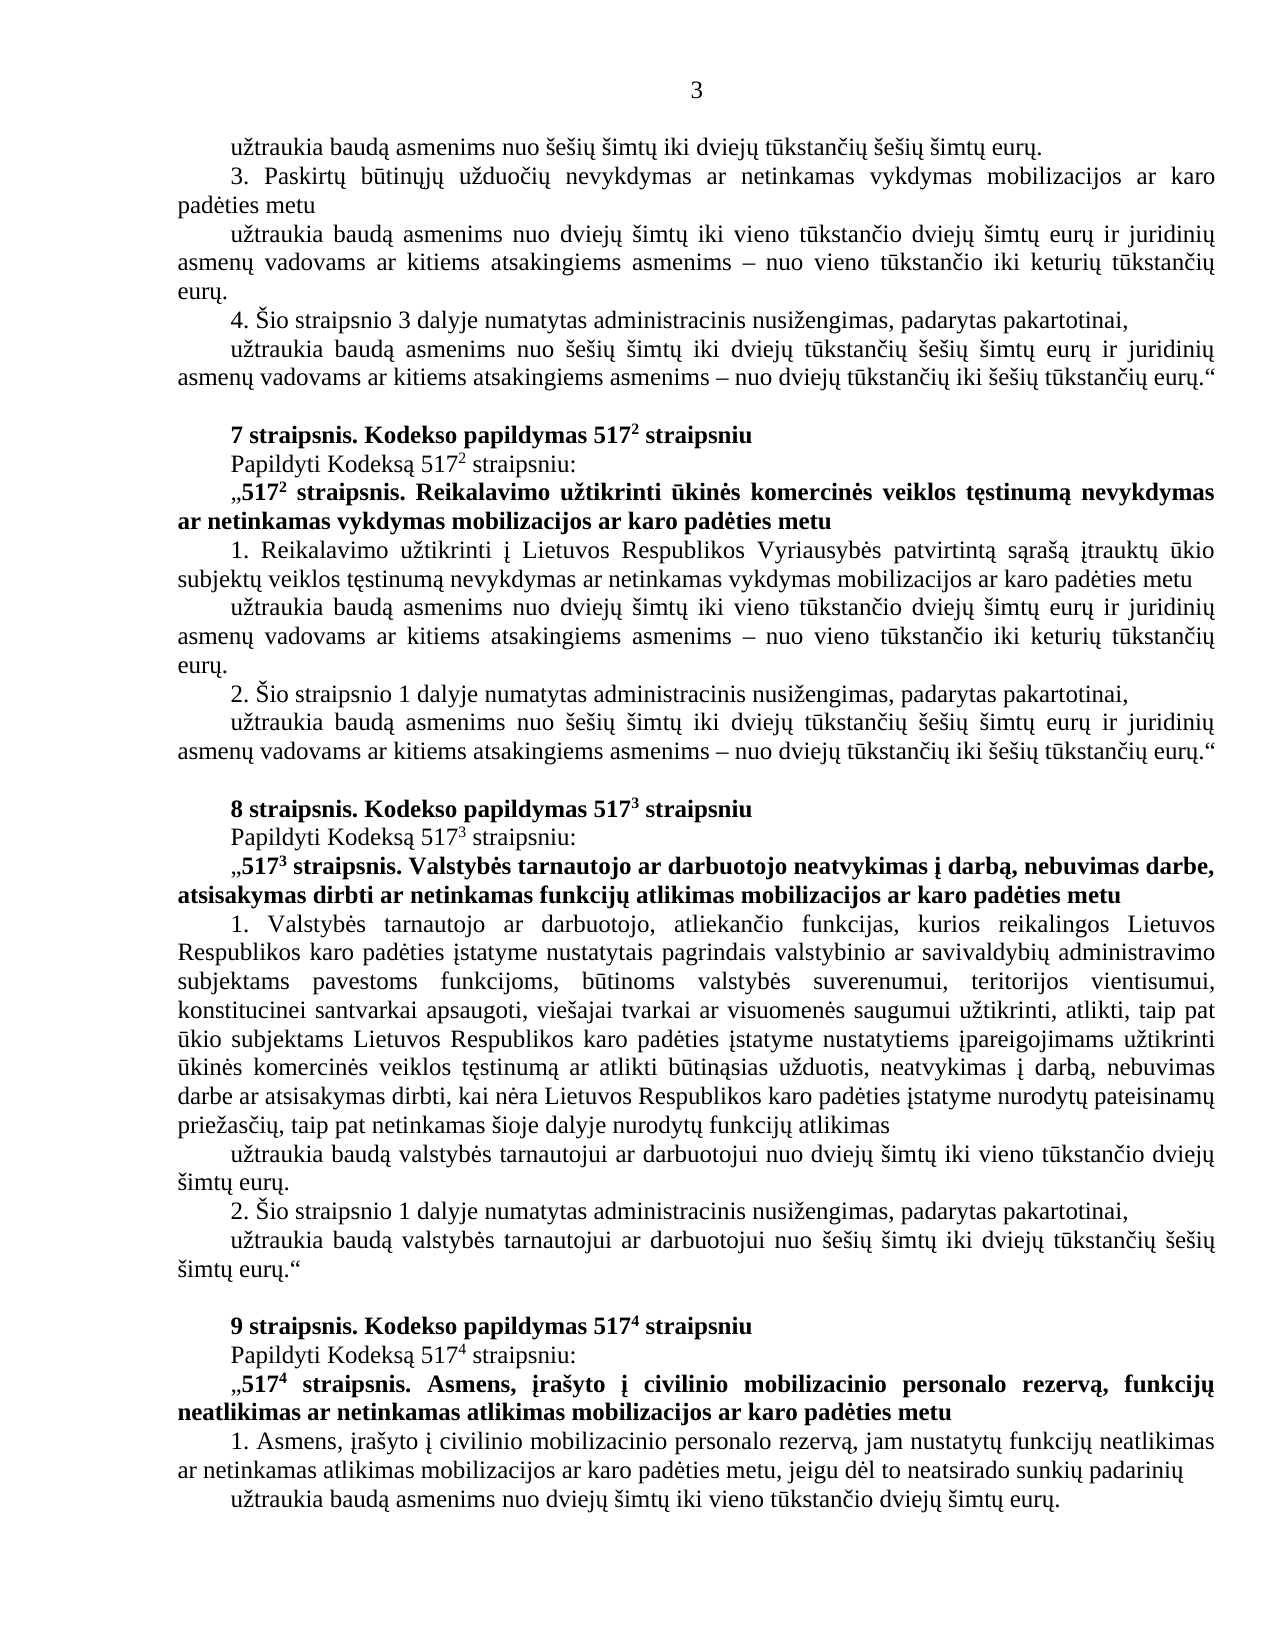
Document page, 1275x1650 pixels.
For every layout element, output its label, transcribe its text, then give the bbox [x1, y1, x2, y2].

text užtraukia baudą valstybės tarnautojui ar darbuotojui nuo šešių šimtų iki dviejų tūkstančių šešių šimtų eurų.“ [177, 1225, 1216, 1282]
text 9 straipsnis. Kodekso papildymas 5174 straipsniu [177, 1311, 1216, 1340]
text 2. Šio straipsnio 1 dalyje numatytas administracinis nusižengimas, padarytas pakartotinai, [177, 679, 1216, 707]
text „5172 straipsnis. Reikalavimo užtikrinti ūkinės komercinės veiklos tęstinumą nevykdymas ar netinkamas vykdymas mobilizacijos ar karo padėties metu [177, 477, 1216, 535]
text užtraukia baudą asmenims nuo dviejų šimtų iki vieno tūkstančio dviejų šimtų eurų ir juridinių asmenų vadovams ar kitiems atsakingiems asmenims – nuo vieno tūkstančio iki keturių tūkstančių eurų. [177, 219, 1216, 305]
text 7 straipsnis. Kodekso papildymas 5172 straipsniu [177, 420, 1216, 449]
text užtraukia baudą asmenims nuo šešių šimtų iki dviejų tūkstančių šešių šimtų eurų ir juridinių asmenų vadovams ar kitiems atsakingiems asmenims – nuo dviejų tūkstančių iki šešių tūkstančių eurų.“ [177, 334, 1216, 391]
text 3. Paskirtų būtinųjų užduočių nevykdymas ar netinkamas vykdymas mobilizacijos ar karo padėties metu [177, 161, 1216, 219]
text užtraukia baudą asmenims nuo šešių šimtų iki dviejų tūkstančių šešių šimtų eurų ir juridinių asmenų vadovams ar kitiems atsakingiems asmenims – nuo dviejų tūkstančių iki šešių tūkstančių eurų.“ [177, 707, 1216, 765]
text 1. Reikalavimo užtikrinti į Lietuvos Respublikos Vyriausybės patvirtintą sąrašą įtrauktų ūkio subjektų veiklos tęstinumą nevykdymas ar netinkamas vykdymas mobilizacijos ar karo padėties metu [177, 535, 1216, 592]
text Papildyti Kodeksą 5173 straipsniu: [177, 822, 1216, 851]
text 4. Šio straipsnio 3 dalyje numatytas administracinis nusižengimas, padarytas pakartotinai, [177, 305, 1216, 334]
text Papildyti Kodeksą 5174 straipsniu: [177, 1340, 1216, 1369]
text užtraukia baudą asmenims nuo dviejų šimtų iki vieno tūkstančio dviejų šimtų eurų ir juridinių asmenų vadovams ar kitiems atsakingiems asmenims – nuo vieno tūkstančio iki keturių tūkstančių eurų. [177, 592, 1216, 679]
text „5174 straipsnis. Asmens, įrašyto į civilinio mobilizacinio personalo rezervą, funkcijų neatlikimas ar netinkamas atlikimas mobilizacijos ar karo padėties metu [177, 1369, 1216, 1426]
text 1. Valstybės tarnautojo ar darbuotojo, atliekančio funkcijas, kurios reikalingos Lietuvos Respublikos karo padėties įstatyme nustatytais pagrindais valstybinio ar savivaldybių administravimo subjektams pavestoms funkcijoms, būtinoms valstybės suverenumui, teritorijos vientisumui, konstitucinei santvarkai apsaugoti, viešajai tvarkai ar visuomenės saugumui užtikrinti, atlikti, taip pat ūkio subjektams Lietuvos Respublikos karo padėties įstatyme nustatytiems įpareigojimams užtikrinti ūkinės komercinės veiklos tęstinumą ar atlikti būtinąsias užduotis, neatvykimas į darbą, nebuvimas darbe ar atsisakymas dirbti, kai nėra Lietuvos Respublikos karo padėties įstatyme nurodytų pateisinamų priežasčių, taip pat netinkamas šioje dalyje nurodytų funkcijų atlikimas [177, 909, 1216, 1139]
text 2. Šio straipsnio 1 dalyje numatytas administracinis nusižengimas, padarytas pakartotinai, [177, 1196, 1216, 1225]
text 8 straipsnis. Kodekso papildymas 5173 straipsniu [177, 794, 1216, 822]
text užtraukia baudą asmenims nuo dviejų šimtų iki vieno tūkstančio dviejų šimtų eurų. [177, 1484, 1216, 1512]
text užtraukia baudą asmenims nuo šešių šimtų iki dviejų tūkstančių šešių šimtų eurų. [177, 132, 1216, 161]
text Papildyti Kodeksą 5172 straipsniu: [177, 449, 1216, 477]
text 1. Asmens, įrašyto į civilinio mobilizacinio personalo rezervą, jam nustatytų funkcijų neatlikimas ar netinkamas atlikimas mobilizacijos ar karo padėties metu, jeigu dėl to neatsirado sunkių padarinių [177, 1426, 1216, 1484]
text „5173 straipsnis. Valstybės tarnautojo ar darbuotojo neatvykimas į darbą, nebuvimas darbe, atsisakymas dirbti ar netinkamas funkcijų atlikimas mobilizacijos ar karo padėties metu [177, 851, 1216, 909]
text užtraukia baudą valstybės tarnautojui ar darbuotojui nuo dviejų šimtų iki vieno tūkstančio dviejų šimtų eurų. [177, 1139, 1216, 1196]
